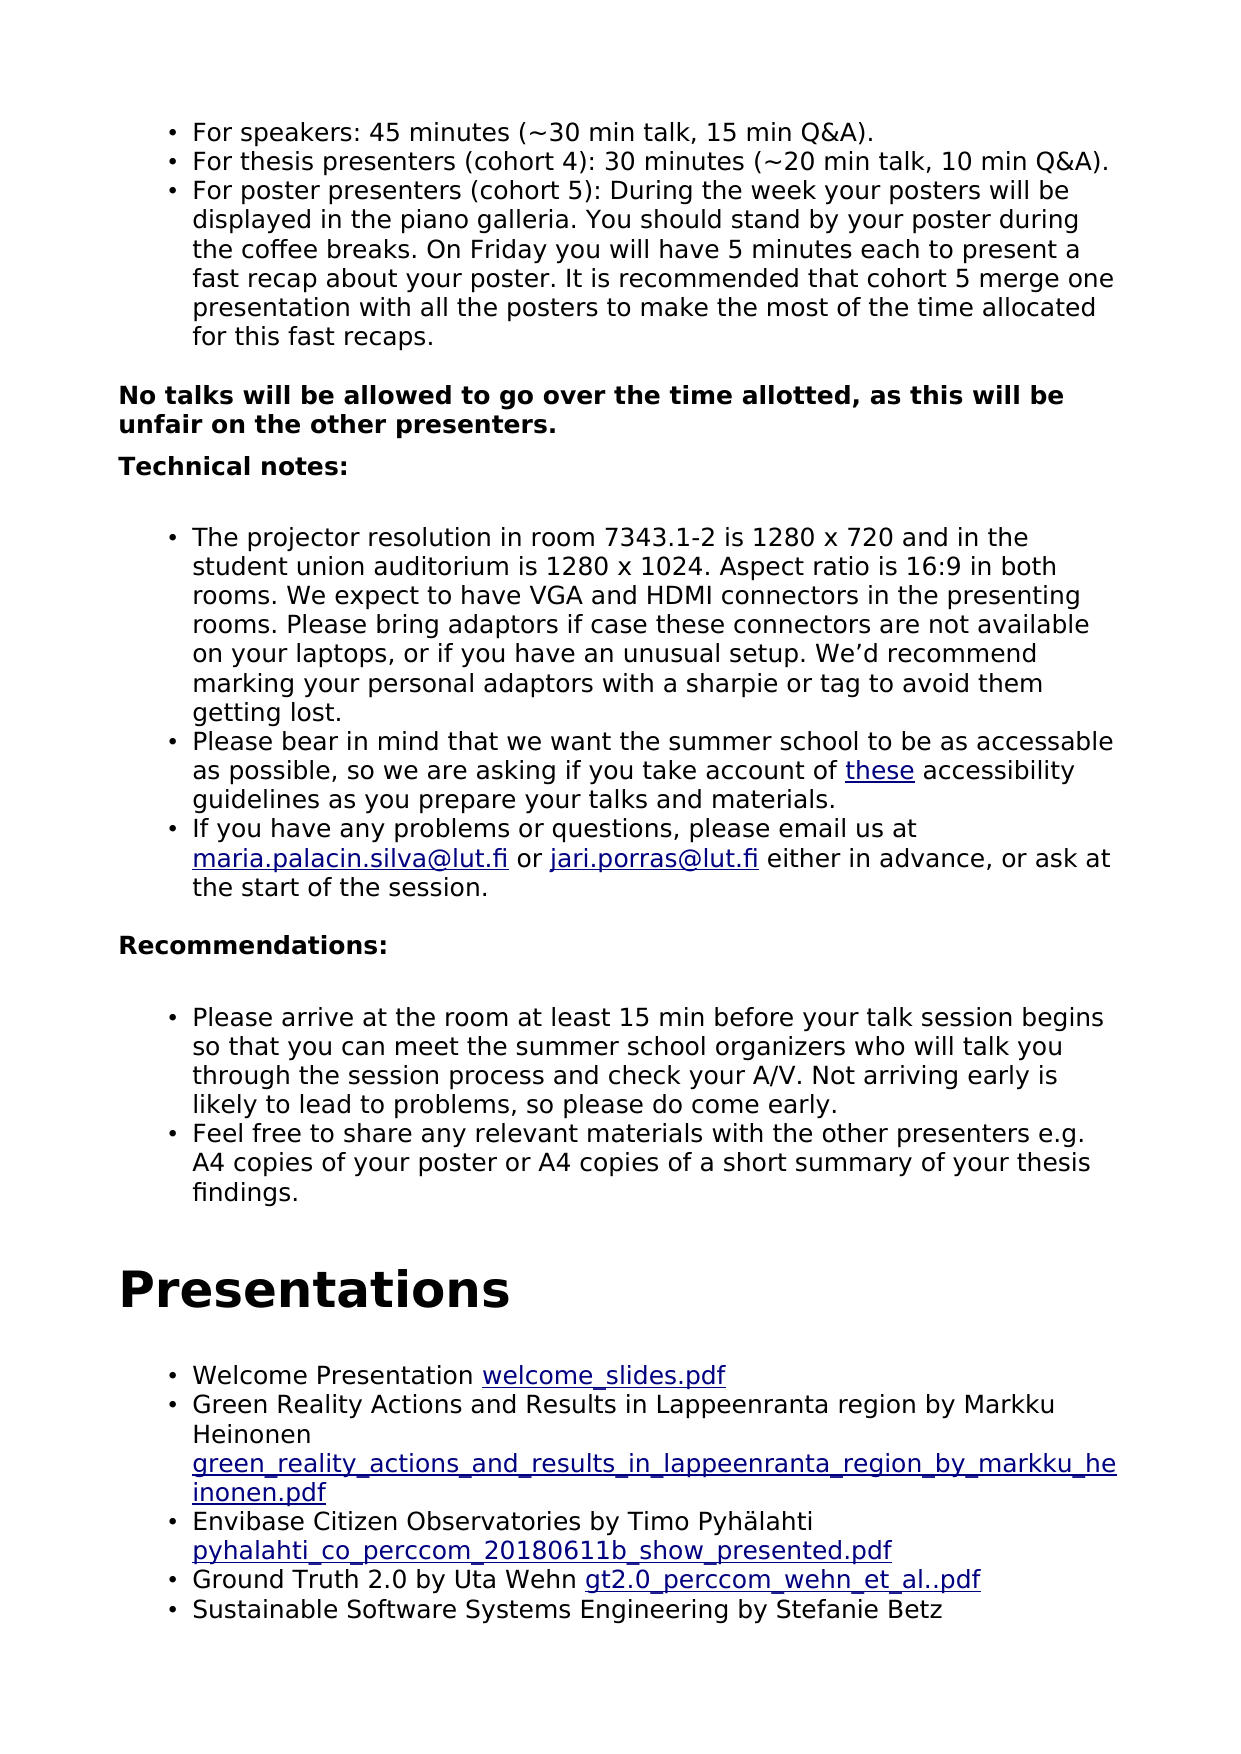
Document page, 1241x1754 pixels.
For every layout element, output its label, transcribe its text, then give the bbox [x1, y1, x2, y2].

list For thesis presenters (cohort 4): 30 minutes (~20 min talk, 10 min Q&A). [177, 147, 1122, 176]
text No talks will be allowed to go over the time allotted, as this will be unfair on the other presenters. [118, 381, 1122, 439]
text Technical notes: [118, 452, 1122, 481]
text Recommendations: [118, 932, 1122, 961]
list For poster presenters (cohort 5): During the week your posters will be displayed in the piano galleria. You should stand by your poster during the coffee breaks. On Friday you will have 5 minutes each to present a fast recap about your poster. It is recommended that cohort 5 merge one presentation with all the posters to make the most of the time allocated for this fast recaps. [177, 176, 1122, 351]
list The projector resolution in room 7343.1-2 is 1280 x 720 and in the student union auditorium is 1280 x 1024. Aspect ratio is 16:9 in both rooms. We expect to have VGA and HDMI connectors in the presenting rooms. Please bring adaptors if case these connectors are not available on your laptops, or if you have an unusual setup. We’d recommend marking your personal adaptors with a sharpie or tag to avoid them getting lost. [177, 523, 1122, 727]
list Green Reality Actions and Results in Lappeenranta region by Markku Heinonen green_reality_actions_and_results_in_lappeenranta_region_by_markku_heinonen.pdf [177, 1391, 1122, 1507]
list Welcome Presentation welcome_slides.pdf [177, 1362, 1122, 1391]
subtitle Presentations [118, 1261, 1122, 1319]
list Ground Truth 2.0 by Uta Wehn gt2.0_perccom_wehn_et_al..pdf [177, 1566, 1122, 1595]
list If you have any problems or questions, please email us at maria.palacin.silva@lut.fi or jari.porras@lut.fi either in advance, or ask at the start of the session. [177, 814, 1122, 902]
list Sustainable Software Systems Engineering by Stefanie Betz [177, 1595, 1122, 1624]
list For speakers: 45 minutes (~30 min talk, 15 min Q&A). [177, 118, 1122, 147]
list Please arrive at the room at least 15 min before your talk session begins so that you can meet the summer school organizers who will talk you through the session process and check your A/V. Not arriving early is likely to lead to problems, so please do come early. [177, 1003, 1122, 1119]
list Envibase Citizen Observatories by Timo Pyhälahti pyhalahti_co_perccom_20180611b_show_presented.pdf [177, 1507, 1122, 1566]
list Feel free to share any relevant materials with the other presenters e.g. A4 copies of your poster or A4 copies of a short summary of your thesis findings. [177, 1119, 1122, 1207]
list Please bear in mind that we want the summer school to be as accessable as possible, so we are asking if you take account of these accessibility guidelines as you prepare your talks and materials. [177, 727, 1122, 814]
